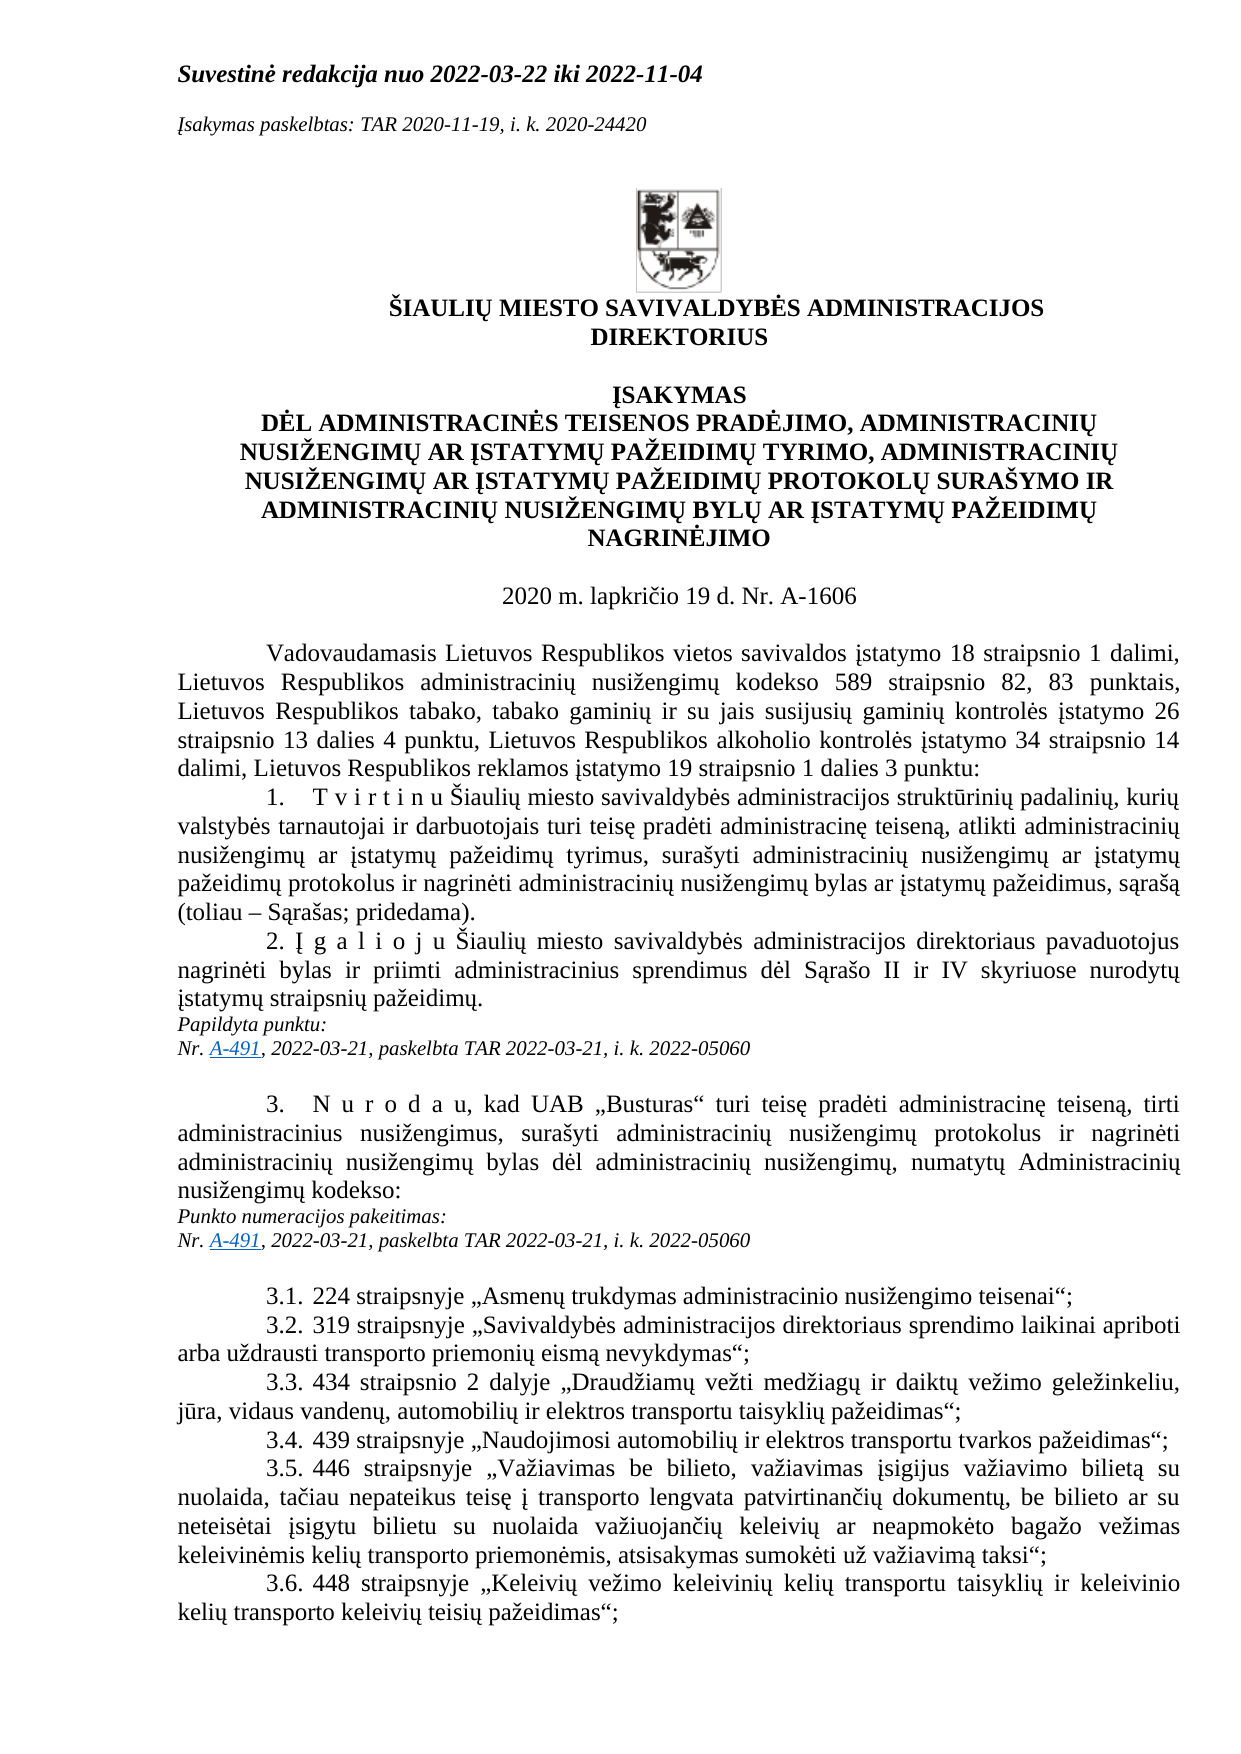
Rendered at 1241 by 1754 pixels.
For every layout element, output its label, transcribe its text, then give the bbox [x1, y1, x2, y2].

text 2. Į g a l i o j u Šiaulių miesto savivaldybės administracijos direktoriaus pavaduotojus nagrinėti bylas ir priimti administracinius sprendimus dėl Sąrašo II ir IV skyriuose nurodytų įstatymų straipsnių pažeidimų. [177, 926, 1181, 1012]
text 3.2. 319 straipsnyje „Savivaldybės administracijos direktoriaus sprendimo laikinai apriboti arba uždrausti transporto priemonių eismą nevykdymas“; [177, 1310, 1181, 1367]
text 3.3. 434 straipsnio 2 dalyje „Draudžiamų vežti medžiagų ir daiktų vežimo geležinkeliu, jūra, vidaus vandenų, automobilių ir elektros transportu taisyklių pažeidimas“; [177, 1367, 1181, 1425]
text Papildyta punktu: [177, 1012, 1181, 1036]
text Punkto numeracijos pakeitimas: [177, 1204, 1181, 1228]
text Vadovaudamasis Lietuvos Respublikos vietos savivaldos įstatymo 18 straipsnio 1 dalimi, Lietuvos Respublikos administracinių nusižengimų kodekso 589 straipsnio 82, 83 punktais, Lietuvos Respublikos tabako, tabako gaminių ir su jais susijusių gaminių kontrolės įstatymo 26 straipsnio 13 dalies 4 punktu, Lietuvos Respublikos alkoholio kontrolės įstatymo 34 straipsnio 14 dalimi, Lietuvos Respublikos reklamos įstatymo 19 straipsnio 1 dalies 3 punktu: [177, 638, 1181, 782]
text ĮSAKYMAS [177, 380, 1181, 408]
text 3. N u r o d a u, kad UAB „Busturas“ turi teisę pradėti administracinę teiseną, tirti administracinius nusižengimus, surašyti administracinių nusižengimų protokolus ir nagrinėti administracinių nusižengimų bylas dėl administracinių nusižengimų, numatytų Administracinių nusižengimų kodekso: [177, 1089, 1181, 1204]
text 2020 m. lapkričio 19 d. Nr. A-1606 [177, 581, 1181, 610]
text Suvestinė redakcija nuo 2022-03-22 iki 2022-11-04 [177, 59, 1181, 88]
text Įsakymas paskelbtas: TAR 2020-11-19, i. k. 2020-24420 [177, 112, 1181, 136]
subtitle ŠIAULIŲ MIESTO SAVIVALDYBĖS ADMINISTRACIJOS [177, 293, 1181, 322]
text DĖL ADMINISTRACINĖS TEISENOS PRADĖJIMO, ADMINISTRACINIŲ NUSIŽENGIMŲ AR ĮSTATYMŲ PAŽEIDIMŲ TYRIMO, ADMINISTRACINIŲ NUSIŽENGIMŲ AR ĮSTATYMŲ PAŽEIDIMŲ PROTOKOLŲ SURAŠYMO IR ADMINISTRACINIŲ NUSIŽENGIMŲ BYLŲ AR ĮSTATYMŲ PAŽEIDIMŲ NAGRINĖJIMO [177, 408, 1181, 552]
text 1. T v i r t i n u Šiaulių miesto savivaldybės administracijos struktūrinių padalinių, kurių valstybės tarnautojai ir darbuotojais turi teisę pradėti administracinę teiseną, atlikti administracinių nusižengimų ar įstatymų pažeidimų tyrimus, surašyti administracinių nusižengimų ar įstatymų pažeidimų protokolus ir nagrinėti administracinių nusižengimų bylas ar įstatymų pažeidimus, sąrašą (toliau – Sąrašas; pridedama). [177, 782, 1181, 926]
text 3.6. 448 straipsnyje „Keleivių vežimo keleivinių kelių transportu taisyklių ir keleivinio kelių transporto keleivių teisių pažeidimas“; [177, 1568, 1181, 1626]
text DIREKTORIUS [177, 322, 1181, 351]
text 3.1. 224 straipsnyje „Asmenų trukdymas administracinio nusižengimo teisenai“; [177, 1281, 1181, 1310]
text 3.4. 439 straipsnyje „Naudojimosi automobilių ir elektros transportu tvarkos pažeidimas“; [177, 1425, 1181, 1453]
text Nr. A-491, 2022-03-21, paskelbta TAR 2022-03-21, i. k. 2022-05060 [177, 1228, 1181, 1252]
text 3.5. 446 straipsnyje „Važiavimas be bilieto, važiavimas įsigijus važiavimo bilietą su nuolaida, tačiau nepateikus teisę į transporto lengvata patvirtinančių dokumentų, be bilieto ar su neteisėtai įsigytu bilietu su nuolaida važiuojančių keleivių ar neapmokėto bagažo vežimas keleivinėmis kelių transporto priemonėmis, atsisakymas sumokėti už važiavimą taksi“; [177, 1453, 1181, 1568]
text Nr. A-491, 2022-03-21, paskelbta TAR 2022-03-21, i. k. 2022-05060 [177, 1036, 1181, 1060]
